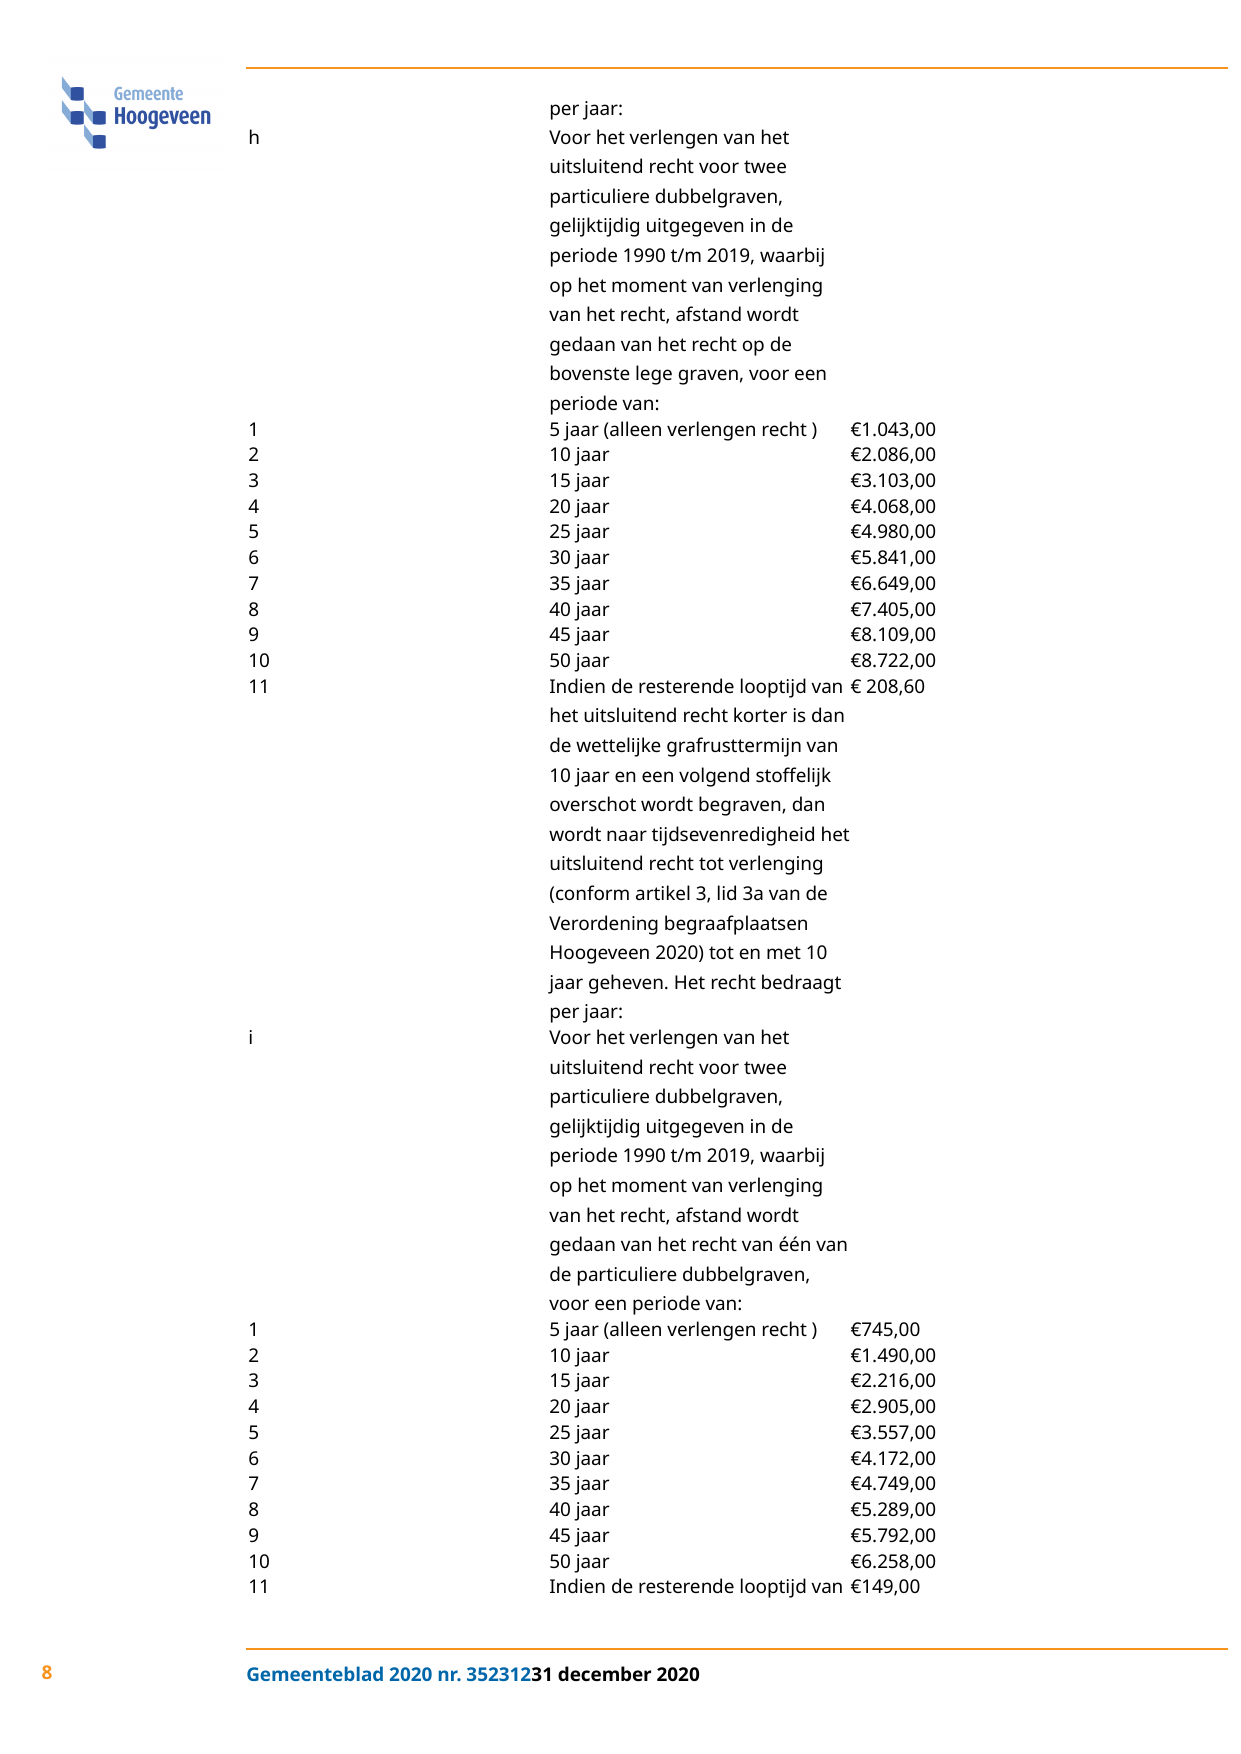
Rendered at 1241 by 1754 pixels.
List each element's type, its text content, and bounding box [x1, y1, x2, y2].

table_cell [850, 95, 1152, 121]
table_cell 50 jaar [549, 1548, 850, 1573]
table_cell 9 [248, 1522, 549, 1548]
picture [41, 47, 231, 172]
table_cell 15 jaar [549, 1368, 850, 1393]
table_cell €745,00 [850, 1316, 1152, 1342]
table_cell 6 [248, 1445, 549, 1471]
table_cell 5 jaar (alleen verlengen recht ) [549, 1316, 850, 1342]
table_cell 4 [248, 1394, 549, 1419]
table_cell 1 [248, 1316, 549, 1342]
table_cell €6.258,00 [850, 1548, 1152, 1573]
table_cell 25 jaar [549, 1419, 850, 1445]
table_cell €5.289,00 [850, 1496, 1152, 1522]
table_cell 10 [248, 1548, 549, 1573]
table_cell 8 [248, 596, 549, 622]
table_cell per jaar: [549, 95, 850, 121]
table_cell €4.980,00 [850, 519, 1152, 544]
table_cell €1.490,00 [850, 1342, 1152, 1368]
table_cell 45 jaar [549, 1522, 850, 1548]
table_cell €6.649,00 [850, 570, 1152, 596]
table_cell 3 [248, 1368, 549, 1393]
table_cell €4.172,00 [850, 1445, 1152, 1471]
table_cell €4.749,00 [850, 1471, 1152, 1496]
table_cell 50 jaar [549, 648, 850, 673]
table_cell 25 jaar [549, 519, 850, 544]
table_cell 11 [248, 673, 549, 1024]
table_cell 45 jaar [549, 622, 850, 647]
table_cell 35 jaar [549, 570, 850, 596]
table_cell Voor het verlengen van het uitsluitend recht voor twee particuliere dubbelgraven, gelijktijdig uitgegeven in de periode 1990 t/m 2019, waarbij op het moment van verlenging van het recht, afstand wordt gedaan van het recht van één van de particuliere dubbelgraven, voor een periode van: [549, 1024, 850, 1316]
table_cell 10 [248, 648, 549, 673]
table_cell €2.905,00 [850, 1394, 1152, 1419]
table_cell €4.068,00 [850, 493, 1152, 519]
table_cell 1 [248, 416, 549, 442]
table_cell €3.557,00 [850, 1419, 1152, 1445]
table_cell 40 jaar [549, 596, 850, 622]
table_cell € 208,60 [850, 673, 1152, 1024]
table_cell 15 jaar [549, 467, 850, 493]
table_cell Indien de resterende looptijd van het uitsluitend recht korter is dan de wettelijke grafrusttermijn van 10 jaar en een volgend stoffelijk overschot wordt begraven, dan wordt naar tijdsevenredigheid het uitsluitend recht tot verlenging (conform artikel 3, lid 3a van de Verordening begraafplaatsen Hoogeveen 2020) tot en met 10 jaar geheven. Het recht bedraagt per jaar: [549, 673, 850, 1024]
table_cell 20 jaar [549, 493, 850, 519]
table_cell 2 [248, 442, 549, 467]
table_cell €2.216,00 [850, 1368, 1152, 1393]
table_cell i [248, 1024, 549, 1316]
table_cell €5.792,00 [850, 1522, 1152, 1548]
table_header h [248, 124, 549, 416]
table_cell 10 jaar [549, 442, 850, 467]
table_cell €2.086,00 [850, 442, 1152, 467]
table_cell 6 [248, 545, 549, 570]
table_cell 8 [248, 1496, 549, 1522]
table_cell 9 [248, 622, 549, 647]
table_cell €3.103,00 [850, 467, 1152, 493]
table_cell 11 [248, 1574, 549, 1599]
table_cell 2 [248, 1342, 549, 1368]
table_cell €8.722,00 [850, 648, 1152, 673]
table_cell €5.841,00 [850, 545, 1152, 570]
table_cell 5 [248, 519, 549, 544]
table_cell 5 jaar (alleen verlengen recht ) [549, 416, 850, 442]
table_cell Indien de resterende looptijd van [549, 1574, 850, 1599]
table_cell 5 [248, 1419, 549, 1445]
table_cell [248, 95, 549, 121]
table_header Voor het verlengen van het uitsluitend recht voor twee particuliere dubbelgraven, gelijktijdig uitgegeven in de periode 1990 t/m 2019, waarbij op het moment van verlenging van het recht, afstand wordt gedaan van het recht op de bovenste lege graven, voor een periode van: [549, 124, 850, 416]
table_cell 7 [248, 1471, 549, 1496]
table_cell 4 [248, 493, 549, 519]
table_cell 20 jaar [549, 1394, 850, 1419]
table_cell €7.405,00 [850, 596, 1152, 622]
table_cell 7 [248, 570, 549, 596]
table_cell 30 jaar [549, 545, 850, 570]
table_cell 35 jaar [549, 1471, 850, 1496]
table_cell €1.043,00 [850, 416, 1152, 442]
table_cell 40 jaar [549, 1496, 850, 1522]
table_cell 3 [248, 467, 549, 493]
table_cell 10 jaar [549, 1342, 850, 1368]
table_cell 30 jaar [549, 1445, 850, 1471]
table_cell €149,00 [850, 1574, 1152, 1599]
table_cell €8.109,00 [850, 622, 1152, 647]
